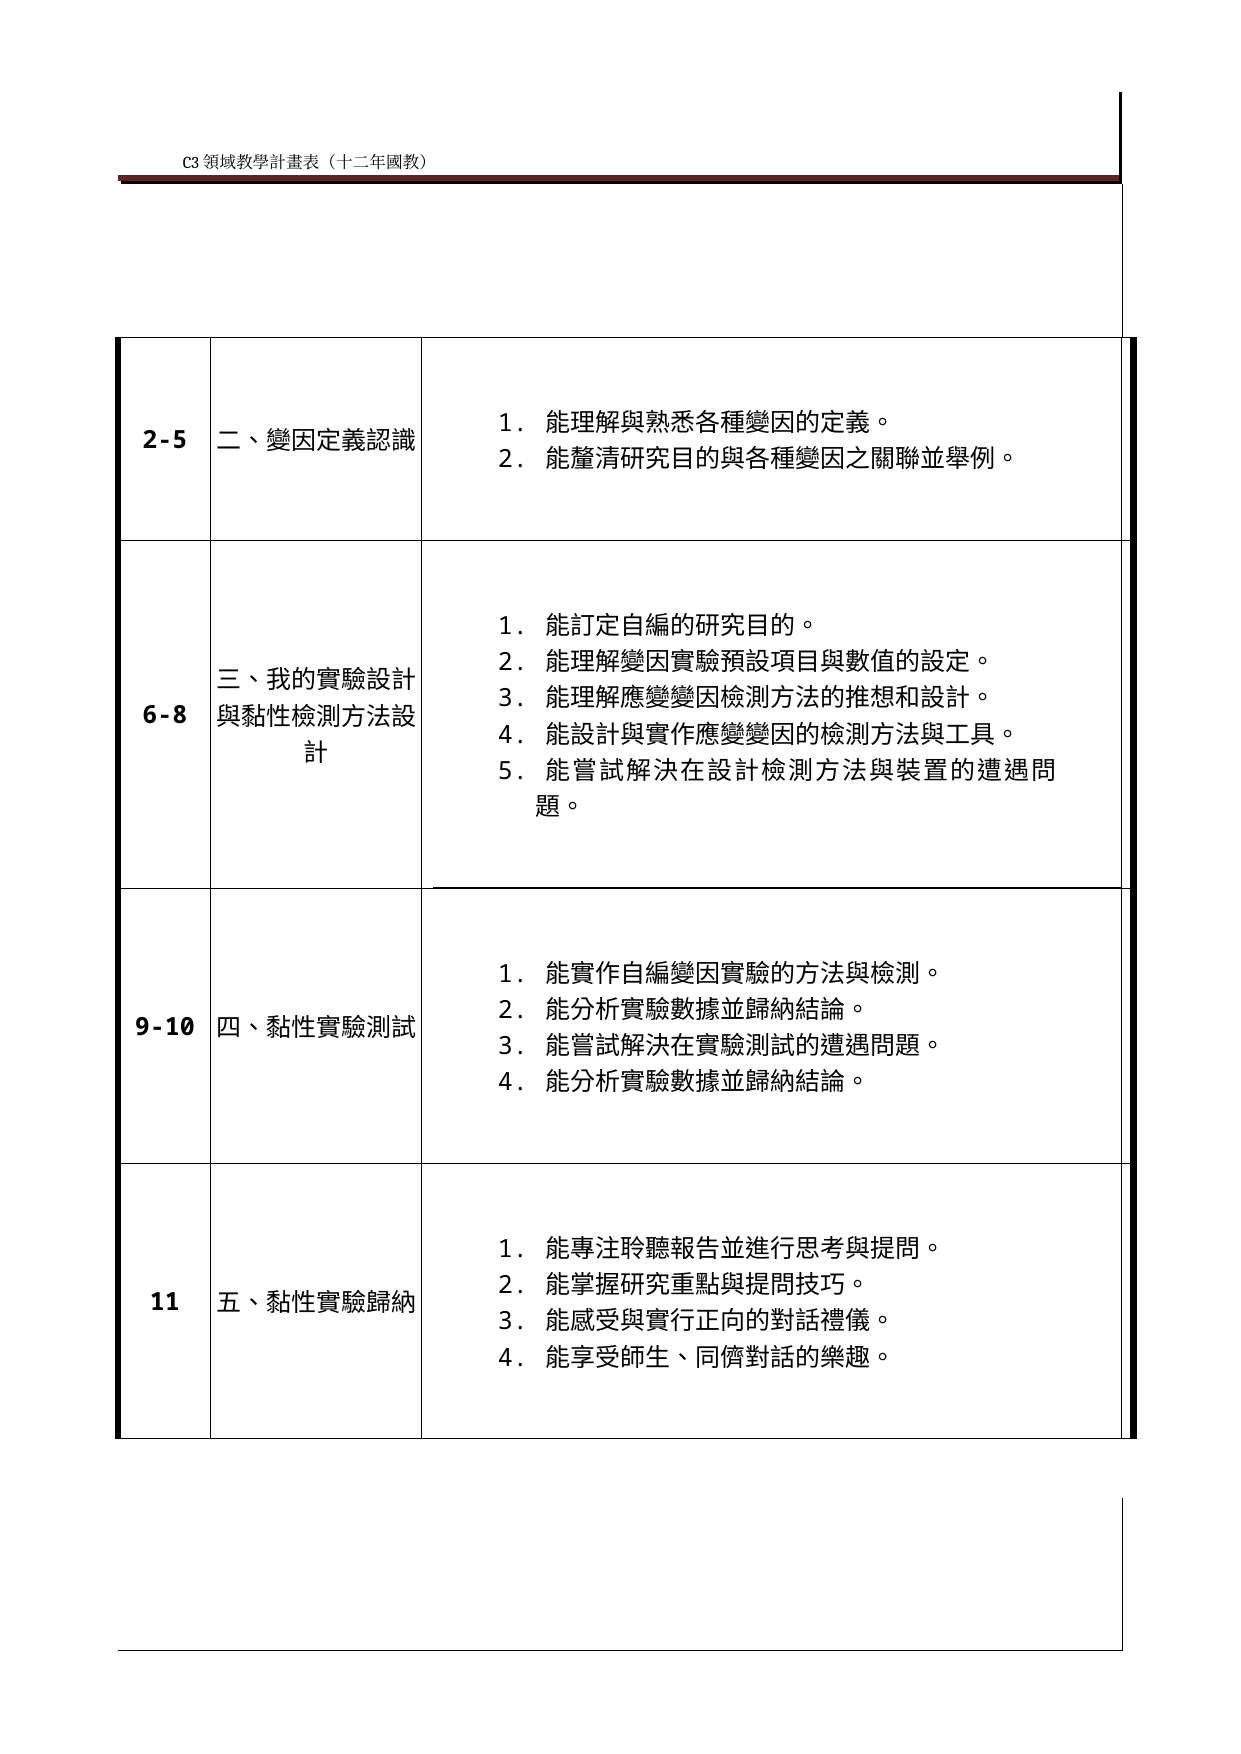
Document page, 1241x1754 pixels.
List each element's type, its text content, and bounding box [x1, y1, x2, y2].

table_cell 能實作自編變因實驗的方法與檢測。 能分析實驗數據並歸納結論。 能嘗試解決在實驗測試的遭遇問題。 能分析實驗數據並歸納結論。 [422, 889, 1121, 1163]
table_cell 11 [121, 1164, 210, 1438]
table_cell [1122, 1164, 1130, 1438]
table_cell 四、黏性實驗測試 [211, 889, 421, 1163]
table_cell 五、黏性實驗歸納 [211, 1164, 421, 1438]
table_cell 9-10 [121, 889, 210, 1163]
table_cell 能理解與熟悉各種變因的定義。 能釐清研究目的與各種變因之關聯並舉例。 [422, 338, 1121, 540]
table_cell [1122, 889, 1130, 1163]
table_cell 6-8 [121, 541, 210, 887]
table_cell [1122, 338, 1130, 540]
table_cell 二、變因定義認識 [211, 338, 421, 540]
table_cell 2-5 [121, 338, 210, 540]
table_cell 能專注聆聽報告並進行思考與提問。 能掌握研究重點與提問技巧。 能感受與實行正向的對話禮儀。 能享受師生、同儕對話的樂趣。 [422, 1164, 1121, 1438]
table_cell 能訂定自編的研究目的。 能理解變因實驗預設項目與數值的設定。 能理解應變變因檢測方法的推想和設計。 能設計與實作應變變因的檢測方法與工具。 能嘗試解決在設計檢測方法與裝置的遭遇問題。 [422, 541, 1121, 887]
table_cell 三、我的實驗設計與黏性檢測方法設計 [211, 541, 421, 887]
table_cell [1122, 541, 1130, 887]
